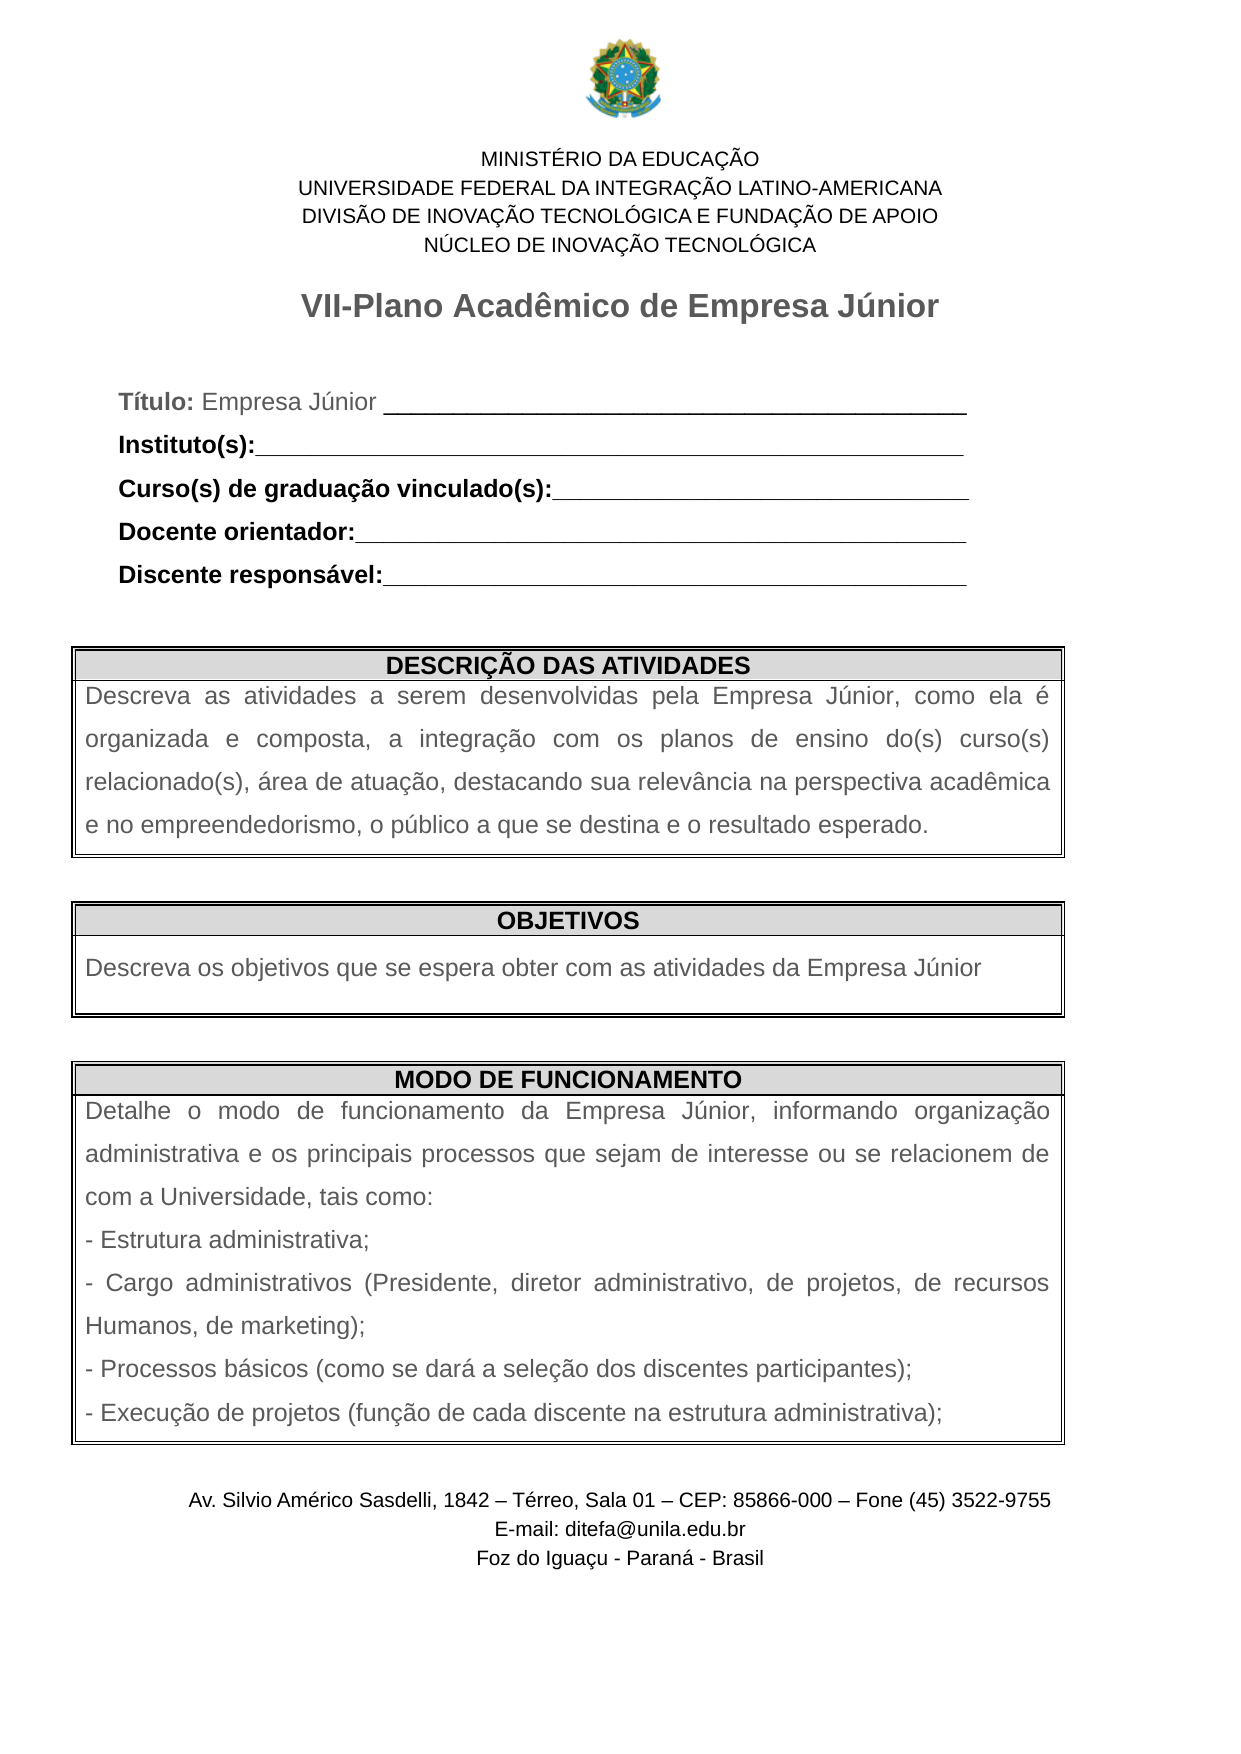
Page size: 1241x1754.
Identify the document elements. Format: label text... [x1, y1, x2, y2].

text Título: Empresa Júnior __________________________________________ [118, 387, 1122, 416]
table_cell Detalhe o modo de funcionamento da Empresa Júnior, informando organização administrativa e os principais processos que sejam de interesse ou se relacionem de com a Universidade, tais como: - Estrutura administrativa; - Cargo administrativos (Presidente, diretor administrativo, de projetos, de recursos Humanos, de marketing); - Processos básicos (como se dará a seleção dos discentes participantes); - Execução de projetos (função de cada discente na estrutura administrativa); [76, 1096, 1061, 1441]
text Discente responsável:__________________________________________ [118, 560, 1122, 588]
text Instituto(s):___________________________________________________ [118, 430, 1122, 459]
text VII-Plano Acadêmico de Empresa Júnior [118, 287, 1122, 325]
text Curso(s) de graduação vinculado(s):______________________________ [118, 473, 1122, 502]
table_cell Descreva as atividades a serem desenvolvidas pela Empresa Júnior, como ela é organizada e composta, a integração com os planos de ensino do(s) curso(s) relacionado(s), área de atuação, destacando sua relevância na perspectiva acadêmica e no empreendedorismo, o público a que se destina e o resultado esperado. [76, 681, 1061, 853]
table_header OBJETIVOS [76, 906, 85, 935]
picture [579, 29, 661, 129]
text Docente orientador:____________________________________________ [118, 517, 1122, 545]
table_cell Descreva os objetivos que se espera obter com as atividades da Empresa Júnior [76, 936, 1061, 1013]
table_header OBJETIVOS [1052, 906, 1061, 935]
